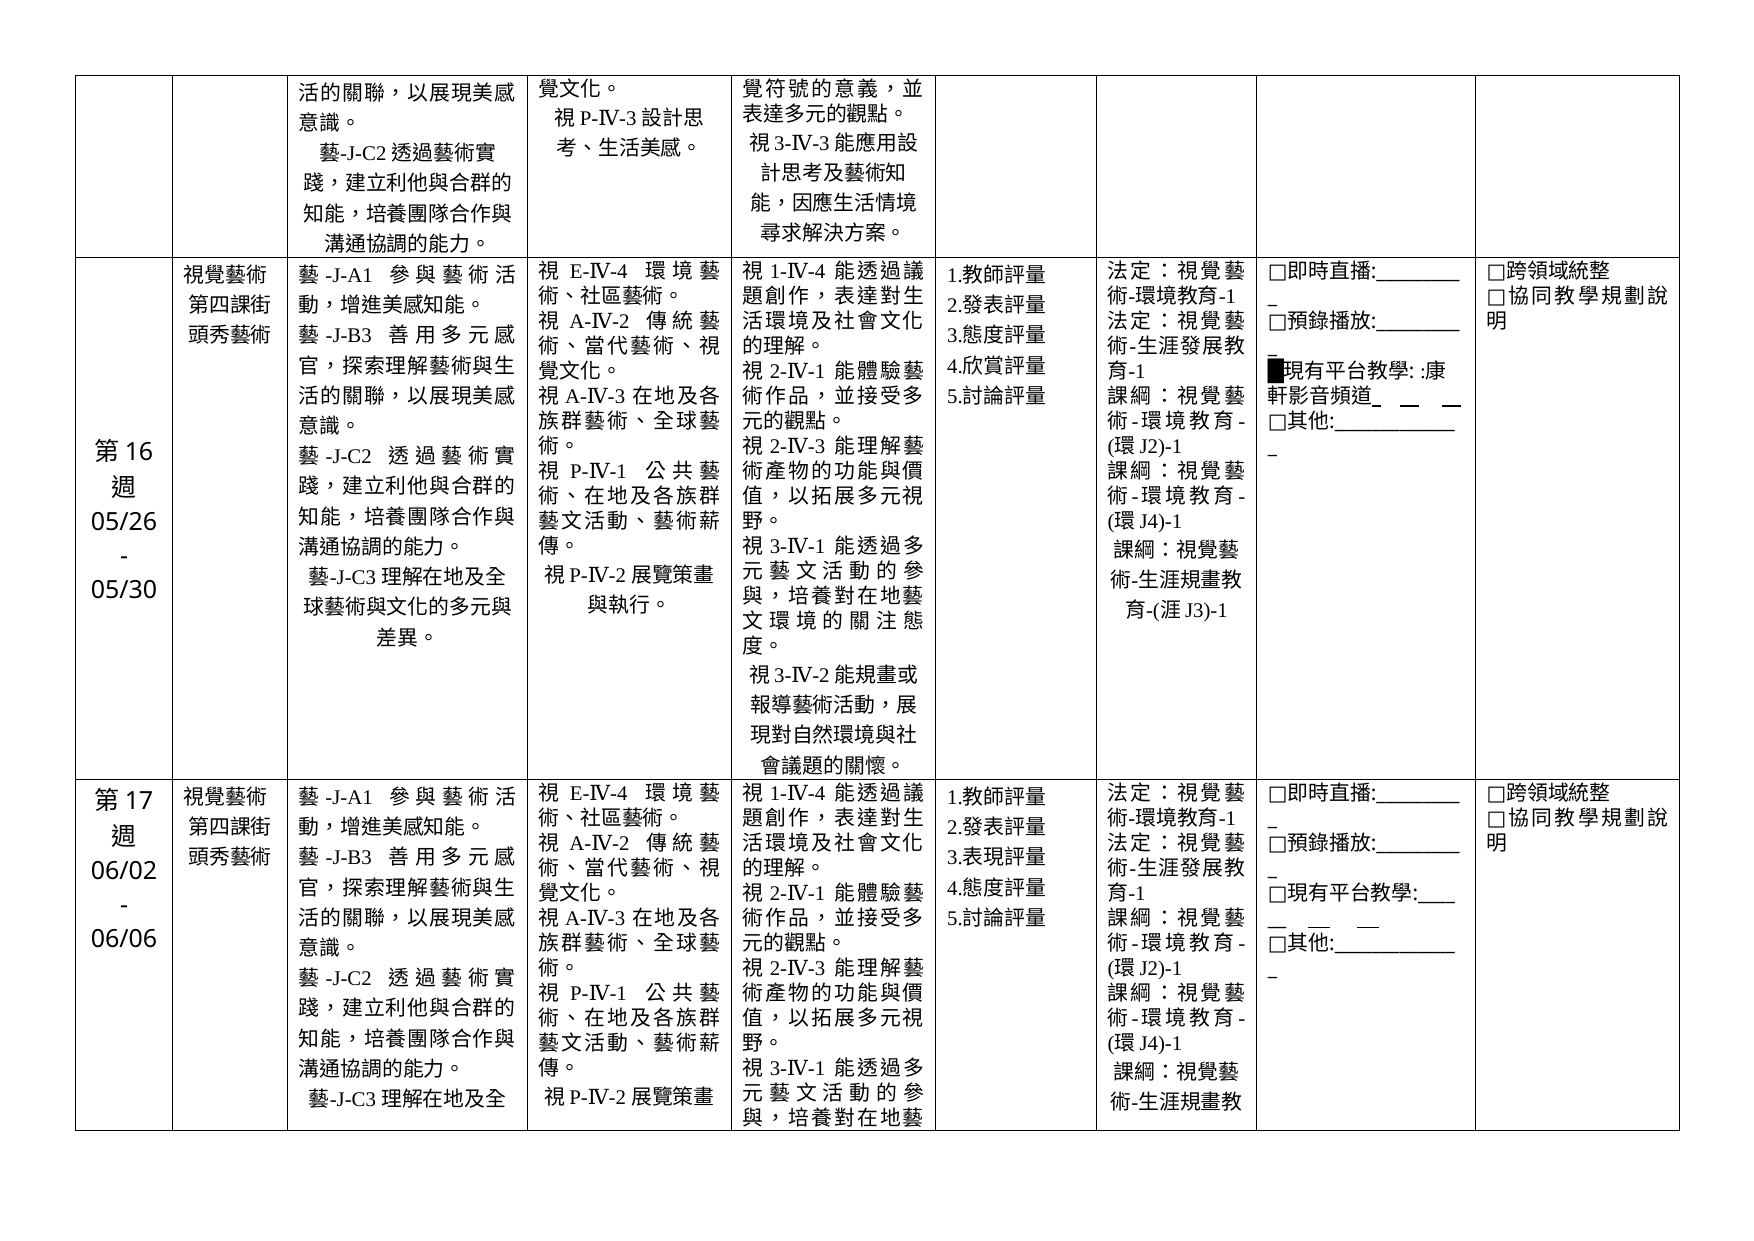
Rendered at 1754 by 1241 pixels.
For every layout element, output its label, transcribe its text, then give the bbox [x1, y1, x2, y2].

table_cell 視覺藝術 第四課街頭秀藝術 [173, 258, 287, 779]
table_cell 視E-Ⅳ-4 環境藝術、社區藝術。 視A-Ⅳ-2 傳統藝術、當代藝術、視覺文化。 視A-Ⅳ-3 在地及各族群藝術、全球藝術。 視P-Ⅳ-1 公共藝術、在地及各族群藝文活動、藝術薪傳。 視P-Ⅳ-2 展覽策畫與執行。 [528, 258, 731, 779]
table_cell 視E-Ⅳ-4 環境藝術、社區藝術。 視A-Ⅳ-2 傳統藝術、當代藝術、視覺文化。 視A-Ⅳ-3 在地及各族群藝術、全球藝術。 視P-Ⅳ-1 公共藝術、在地及各族群藝文活動、藝術薪傳。 視P-Ⅳ-2 展覽策畫 [528, 780, 731, 1130]
table_cell □跨領域統整 □協同教學規劃說明 [1476, 258, 1679, 779]
table_cell [1257, 76, 1475, 257]
table_cell 活的關聯，以展現美感意識。 藝-J-C2 透過藝術實踐，建立利他與合群的知能，培養團隊合作與溝通協調的能力。 [288, 76, 527, 257]
table_cell □即時直播:__________ □預錄播放:__________ █現有平台教學: :康軒影音頻道 □其他:______________ [1257, 258, 1475, 779]
table_cell [1097, 76, 1256, 257]
table_cell [936, 76, 1096, 257]
table_cell □跨領域統整 □協同教學規劃說明 [1476, 780, 1679, 1130]
table_cell 1.教師評量 2.發表評量 3.態度評量 4.欣賞評量 5.討論評量 [936, 258, 1096, 779]
table_cell 法定：視覺藝術-環境教育-1 法定：視覺藝術-生涯發展教育-1 課綱：視覺藝術-環境教育-(環J2)-1 課綱：視覺藝術-環境教育-(環J4)-1 課綱：視覺藝術-生涯規畫教 [1097, 780, 1256, 1130]
table_cell □即時直播:__________ □預錄播放:__________ □現有平台教學:______ □其他:______________ [1257, 780, 1475, 1130]
table_cell 覺符號的意義，並表達多元的觀點。 視3-Ⅳ-3 能應用設計思考及藝術知能，因應生活情境尋求解決方案。 [732, 76, 935, 257]
table_cell 第17週 06/02-06/06 [76, 780, 172, 1130]
table_cell [1476, 76, 1679, 257]
table_cell [173, 76, 287, 257]
table_cell 覺文化。 視P-Ⅳ-3 設計思考、生活美感。 [528, 76, 731, 257]
table_cell 法定：視覺藝術-環境教育-1 法定：視覺藝術-生涯發展教育-1 課綱：視覺藝術-環境教育-(環J2)-1 課綱：視覺藝術-環境教育-(環J4)-1 課綱：視覺藝術-生涯規畫教育-(涯J3)-1 [1097, 258, 1256, 779]
table_cell 視覺藝術 第四課街頭秀藝術 [173, 780, 287, 1130]
table_cell 第16週 05/26-05/30 [76, 258, 172, 779]
table_cell 視1-Ⅳ-4 能透過議題創作，表達對生活環境及社會文化的理解。 視2-Ⅳ-1 能體驗藝術作品，並接受多元的觀點。 視2-Ⅳ-3 能理解藝術產物的功能與價值，以拓展多元視野。 視3-Ⅳ-1 能透過多元藝文活動的參與，培養對在地藝文環境的關注態度。 視3-Ⅳ-2 能規畫或報導藝術活動，展現對自然環境與社會議題的關懷。 [732, 258, 935, 779]
table_cell 視1-Ⅳ-4 能透過議題創作，表達對生活環境及社會文化的理解。 視2-Ⅳ-1 能體驗藝術作品，並接受多元的觀點。 視2-Ⅳ-3 能理解藝術產物的功能與價值，以拓展多元視野。 視3-Ⅳ-1 能透過多元藝文活動的參與，培養對在地藝 [732, 780, 935, 1130]
table_cell [76, 76, 172, 257]
table_cell 藝-J-A1 參與藝術活動，增進美感知能。 藝-J-B3 善用多元感官，探索理解藝術與生活的關聯，以展現美感意識。 藝-J-C2 透過藝術實踐，建立利他與合群的知能，培養團隊合作與溝通協調的能力。 藝-J-C3 理解在地及全 [288, 780, 527, 1130]
table_cell 藝-J-A1 參與藝術活動，增進美感知能。 藝-J-B3 善用多元感官，探索理解藝術與生活的關聯，以展現美感意識。 藝-J-C2 透過藝術實踐，建立利他與合群的知能，培養團隊合作與溝通協調的能力。 藝-J-C3 理解在地及全球藝術與文化的多元與差異。 [288, 258, 527, 779]
table_cell 1.教師評量 2.發表評量 3.表現評量 4.態度評量 5.討論評量 [936, 780, 1096, 1130]
